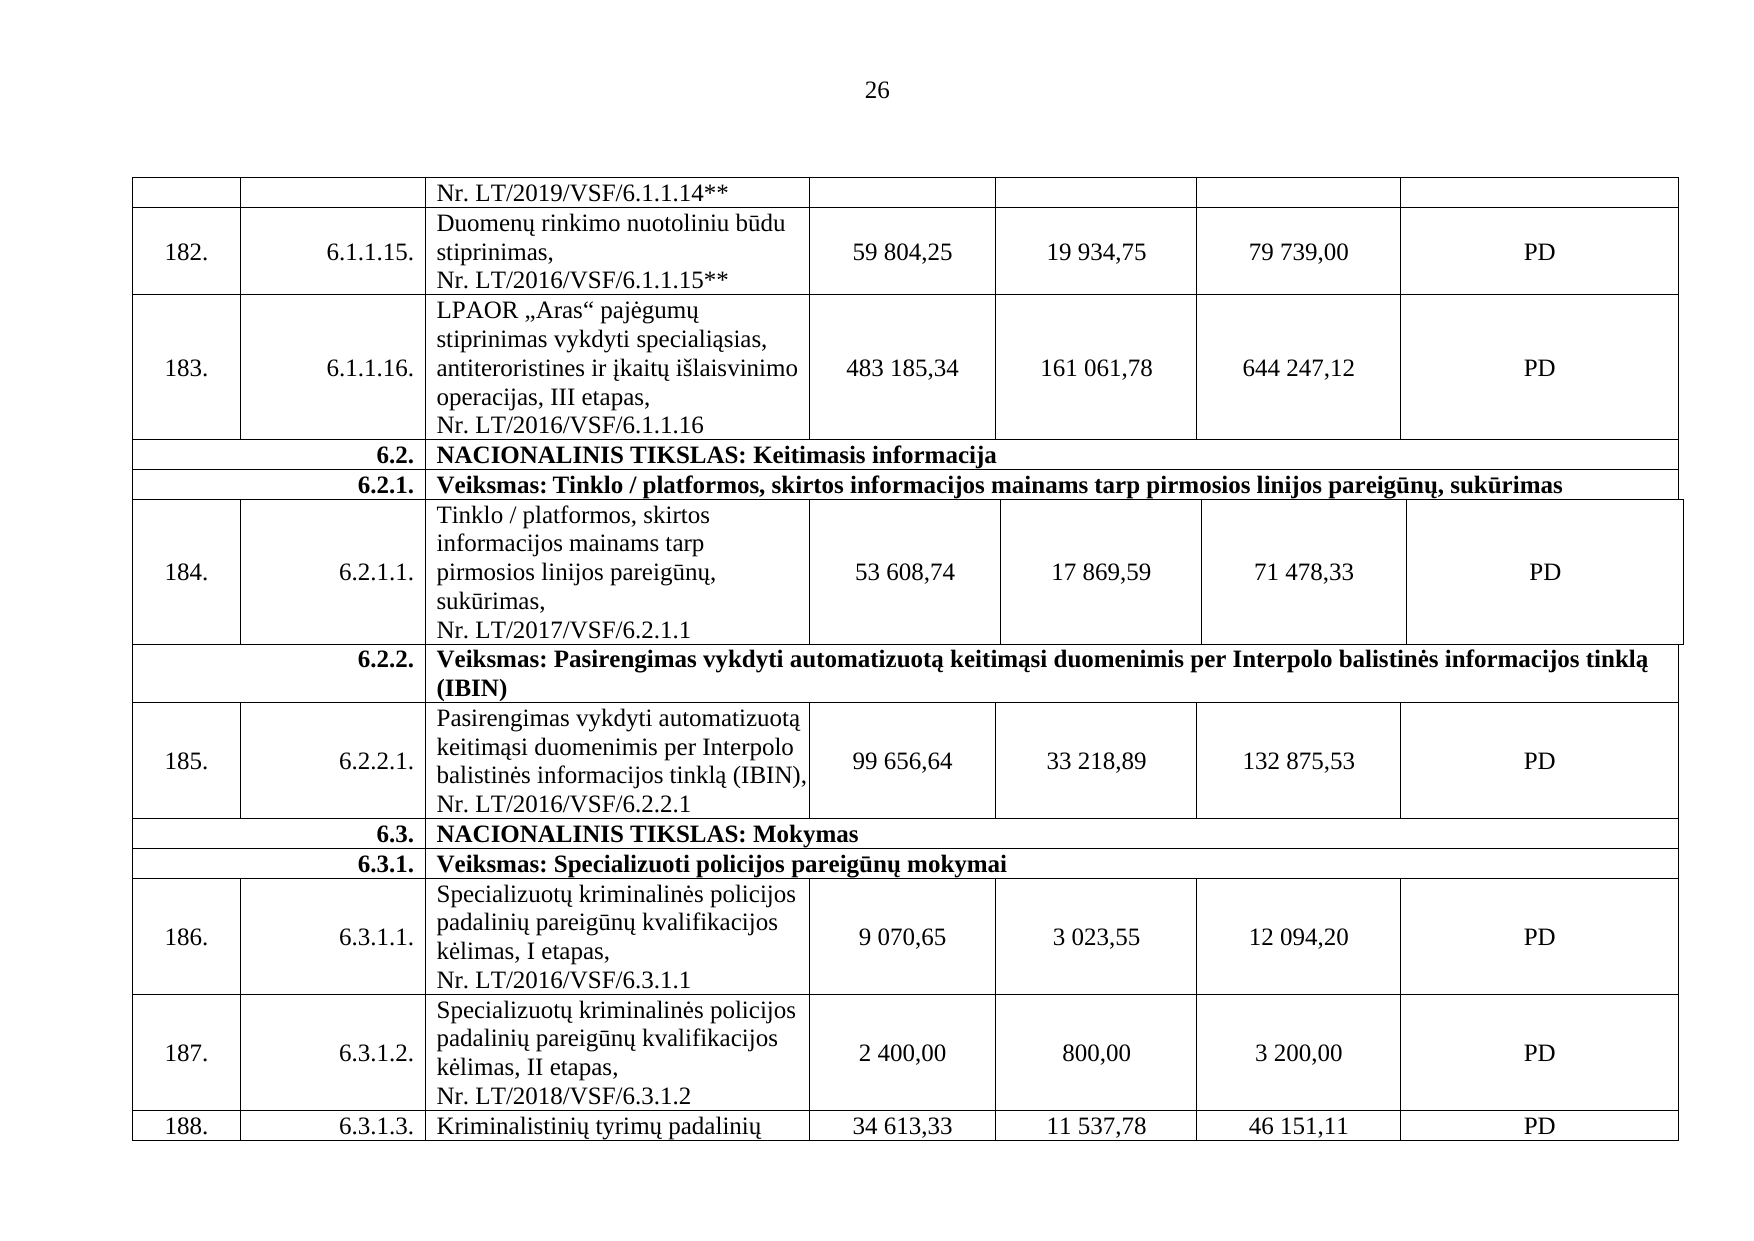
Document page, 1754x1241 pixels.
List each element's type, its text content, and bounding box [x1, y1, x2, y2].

table_cell Tinklo / platformos, skirtos informacijos mainams tarp pirmosios linijos pareigūnų, sukūrimas, Nr. LT/2017/VSF/6.2.1.1 [426, 500, 809, 643]
table_cell 17 869,59 [1001, 500, 1201, 643]
table_cell Veiksmas: Specializuoti policijos pareigūnų mokymai [426, 849, 1678, 878]
table_cell 99 656,64 [810, 703, 995, 818]
table_cell 182. [133, 208, 240, 294]
table_cell [1679, 878, 1684, 994]
table_cell 6.3.1.1. [241, 879, 425, 994]
table_cell 3 023,55 [996, 879, 1196, 994]
table_cell 19 934,75 [996, 208, 1196, 294]
table_cell Kibernetinių atakų ir kitų nusikaltimų elektroninėje erdvėje aptikimo stiprinimas, II etapas, Nr. LT/2019/VSF/6.1.1.14** [426, 178, 809, 207]
table_cell 6.2.1.1. [241, 500, 425, 643]
table_cell PD [1401, 208, 1678, 294]
table_cell [1679, 645, 1684, 702]
table_cell PD [1407, 500, 1683, 643]
table_cell 71 478,33 [1202, 500, 1406, 643]
table_cell 644 247,12 [1197, 295, 1400, 439]
table_cell 132 875,53 [1197, 703, 1400, 818]
table_cell LPAOR „Aras“ pajėgumų stiprinimas vykdyti specialiąsias, antiteroristines ir įkaitų išlaisvinimo operacijas, III etapas, Nr. LT/2016/VSF/6.1.1.16 [426, 295, 809, 439]
table_cell 185. [133, 703, 240, 818]
table_cell 800,00 [996, 995, 1196, 1110]
table_cell Veiksmas: Pasirengimas vykdyti automatizuotą keitimąsi duomenimis per Interpolo balistinės informacijos tinklą (IBIN) [426, 645, 1678, 702]
table_cell PD [1401, 1111, 1678, 1139]
table_cell [1679, 702, 1684, 818]
table_cell [241, 178, 425, 207]
table_cell 187. [133, 995, 240, 1110]
table_cell 483 185,34 [810, 295, 995, 439]
table_cell [1679, 294, 1684, 439]
table_cell Specializuotų kriminalinės policijos padalinių pareigūnų kvalifikacijos kėlimas, I etapas, Nr. LT/2016/VSF/6.3.1.1 [426, 879, 809, 994]
table_cell 6.1.1.16. [241, 295, 425, 439]
table_cell NACIONALINIS TIKSLAS: Keitimasis informacija [426, 440, 1678, 469]
table_cell 33 218,89 [996, 703, 1196, 818]
table_cell 11 537,78 [996, 1111, 1196, 1139]
table_cell [1679, 994, 1684, 1110]
table_cell 188. [133, 1111, 240, 1139]
table_cell Specializuotų kriminalinės policijos padalinių pareigūnų kvalifikacijos kėlimas, II etapas, Nr. LT/2018/VSF/6.3.1.2 [426, 995, 809, 1110]
table_cell 34 613,33 [810, 1111, 995, 1139]
table_cell [1679, 818, 1684, 848]
table_cell 184. [133, 500, 240, 643]
table_cell 6.2.2.1. [241, 703, 425, 818]
table_cell 53 608,74 [810, 500, 1000, 643]
table_cell 76 102,62 [810, 178, 995, 207]
table_cell [1197, 178, 1400, 207]
table_cell 3 200,00 [1197, 995, 1400, 1110]
table_cell [1679, 177, 1684, 207]
table_cell PD [1401, 295, 1678, 439]
table_cell [1679, 848, 1684, 878]
table_cell 59 804,25 [810, 208, 995, 294]
table_cell 161 061,78 [996, 295, 1196, 439]
table_cell 6.3. [133, 819, 425, 848]
table_cell 6.2. [133, 440, 425, 469]
table_cell [1401, 178, 1678, 207]
table_cell Duomenų rinkimo nuotoliniu būdu stiprinimas, Nr. LT/2016/VSF/6.1.1.15** [426, 208, 809, 294]
table_cell 2 400,00 [810, 995, 995, 1110]
table_cell 186. [133, 879, 240, 994]
table_cell Pasirengimas vykdyti automatizuotą keitimąsi duomenimis per Interpolo balistinės informacijos tinklą (IBIN), Nr. LT/2016/VSF/6.2.2.1 [426, 703, 809, 818]
table_cell PD [1401, 995, 1678, 1110]
table_cell 6.1.1.15. [241, 208, 425, 294]
table_cell 6.2.2. [133, 645, 425, 702]
table_cell [133, 178, 240, 207]
table_cell Veiksmas: Tinklo / platformos, skirtos informacijos mainams tarp pirmosios linijos pareigūnų, sukūrimas [426, 470, 1678, 499]
table_cell 79 739,00 [1197, 208, 1400, 294]
table_cell 6.3.1.3. [241, 1111, 425, 1139]
table_cell NACIONALINIS TIKSLAS: Mokymas [426, 819, 1678, 848]
table_cell PD [1401, 703, 1678, 818]
table_cell [1679, 439, 1684, 469]
table_cell 183. [133, 295, 240, 439]
table_cell 6.2.1. [133, 470, 425, 499]
table_cell 9 070,65 [810, 879, 995, 994]
table_cell [996, 178, 1196, 207]
table_cell [1679, 1110, 1684, 1139]
table_cell Kriminalistinių tyrimų padalinių [426, 1111, 809, 1139]
table_cell 6.3.1. [133, 849, 425, 878]
table_cell 12 094,20 [1197, 879, 1400, 994]
table_cell 46 151,11 [1197, 1111, 1400, 1139]
table_cell [1679, 469, 1684, 499]
table_cell PD [1401, 879, 1678, 994]
table_cell [1679, 207, 1684, 294]
table_cell 6.3.1.2. [241, 995, 425, 1110]
